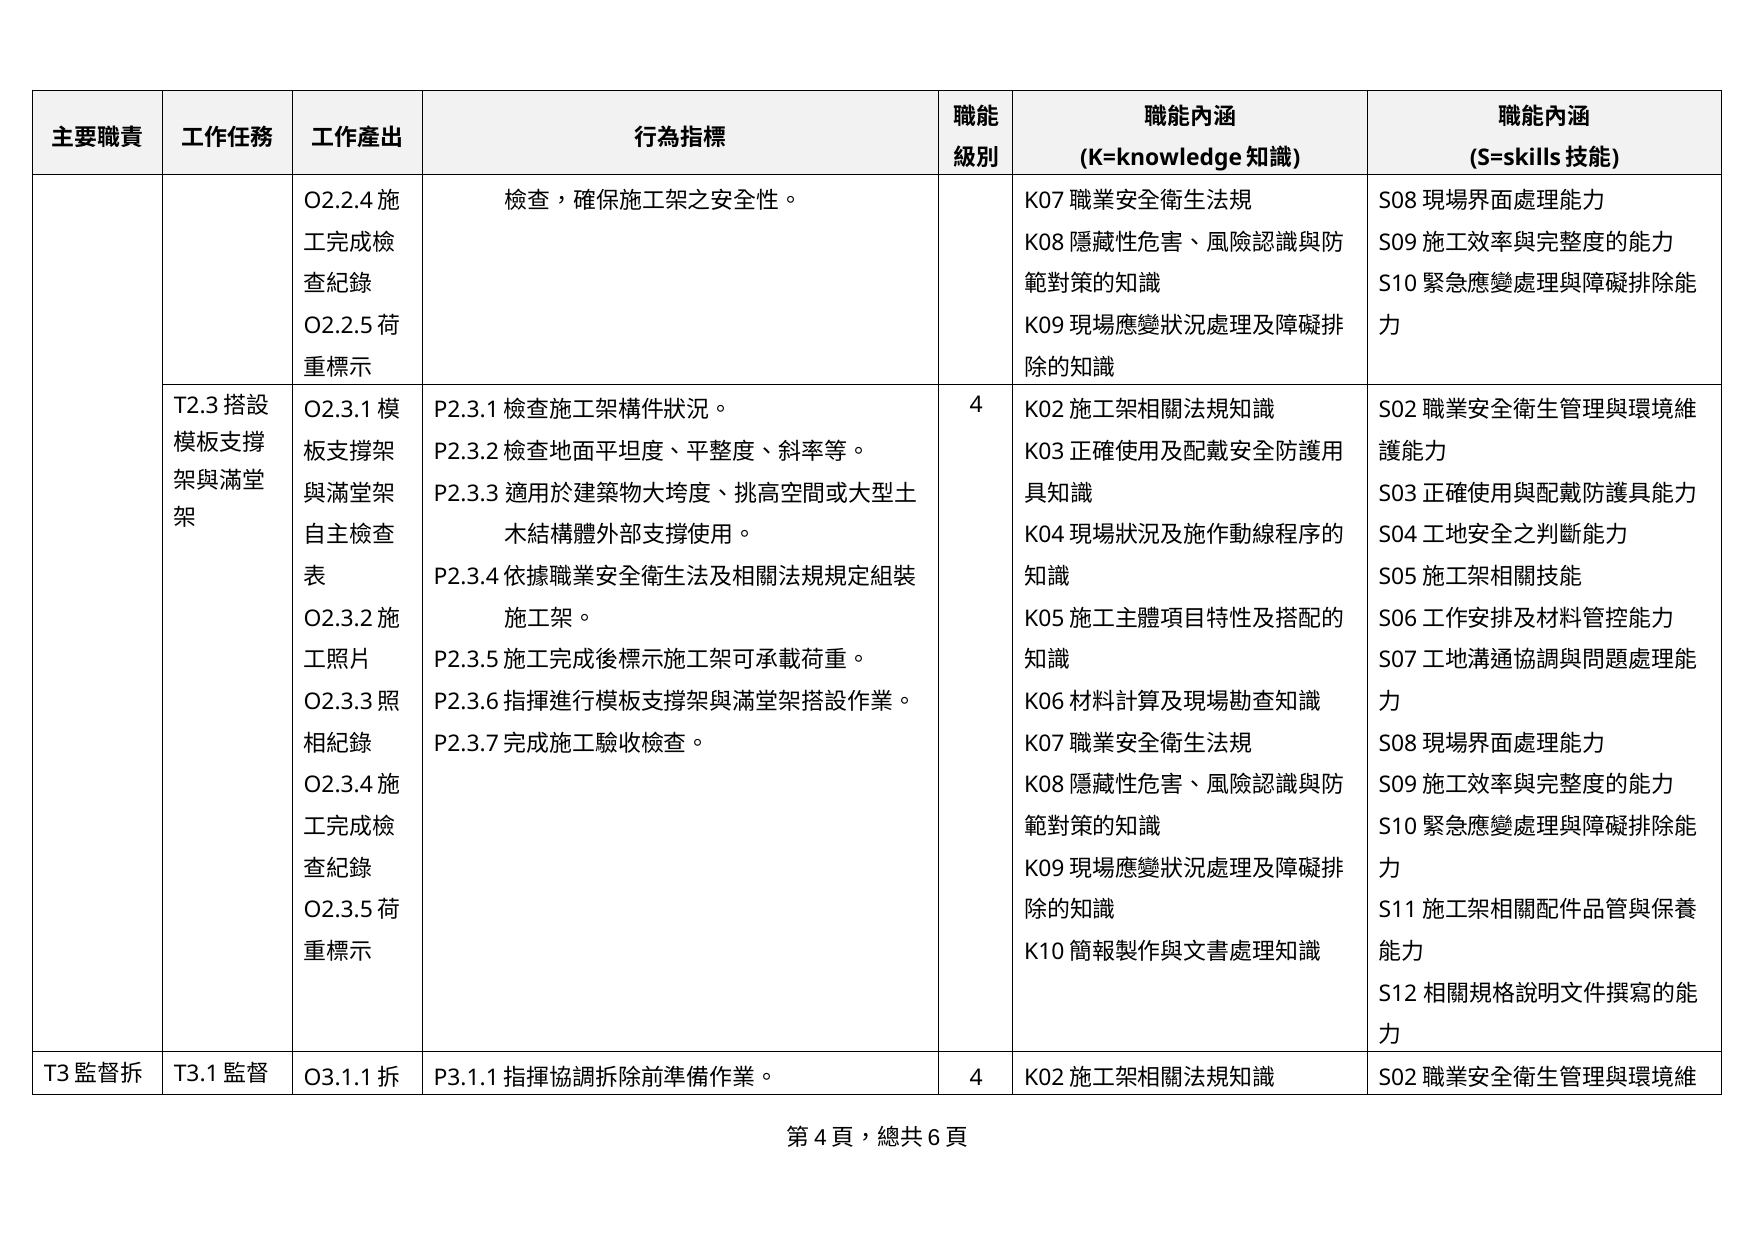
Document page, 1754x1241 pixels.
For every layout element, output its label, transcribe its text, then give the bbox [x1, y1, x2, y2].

table_header 職能內涵 (S=skills技能) [1368, 91, 1721, 174]
table_cell S02職業安全衛生管理與環境維護能力 S03正確使用與配戴防護具能力 S04工地安全之判斷能力 S05施工架相關技能 S06工作安排及材料管控能力 S07工地溝通協調與問題處理能力 S08現場界面處理能力 S09施工效率與完整度的能力 S10緊急應變處理與障礙排除能力 S11施工架相關配件品管與保養能力 S12 相關規格說明文件撰寫的能力 [1368, 385, 1721, 1051]
table_cell S08現場界面處理能力 S09施工效率與完整度的能力 S10緊急應變處理與障礙排除能力 [1368, 175, 1721, 383]
table_cell 4 [939, 385, 1012, 1051]
table_cell T3監督拆 [33, 1052, 162, 1094]
table_cell O2.3.1模板支撐架與滿堂架自主檢查表 O2.3.2施工照片 O2.3.3照相紀錄 O2.3.4施工完成檢查紀錄 O2.3.5荷重標示 [293, 385, 422, 1051]
table_header 職能內涵 (K=knowledge知識) [1013, 91, 1367, 174]
table_cell K02施工架相關法規知識 [1013, 1052, 1367, 1094]
table_header 工作任務 [163, 91, 292, 174]
table_header 工作產出 [293, 91, 422, 174]
table_cell O3.1.1拆 [293, 1052, 422, 1094]
table_cell P2.3.1檢查施工架構件狀況。 P2.3.2檢查地面平坦度、平整度、斜率等。 P2.3.3 適用於建築物大垮度、挑高空間或大型土木結構體外部支撐使用。 P2.3.4依據職業安全衛生法及相關法規規定組裝施工架。 P2.3.5施工完成後標示施工架可承載荷重。 P2.3.6指揮進行模板支撐架與滿堂架搭設作業。 P2.3.7完成施工驗收檢查。 [423, 385, 938, 1051]
table_cell T2.3搭設模板支撐架與滿堂架 [163, 385, 292, 1051]
table_cell S02職業安全衛生管理與環境維 [1368, 1052, 1721, 1094]
table_cell P3.1.1指揮協調拆除前準備作業。 [423, 1052, 938, 1094]
table_cell K02施工架相關法規知識 K03正確使用及配戴安全防護用具知識 K04現場狀況及施作動線程序的知識 K05施工主體項目特性及搭配的知識 K06材料計算及現場勘查知識 K07職業安全衛生法規 K08隱藏性危害、風險認識與防範對策的知識 K09現場應變狀況處理及障礙排除的知識 K10簡報製作與文書處理知識 [1013, 385, 1367, 1051]
table_header 職能級別 [939, 91, 1012, 174]
table_header 主要職責 [33, 91, 162, 174]
table_cell T3.1監督 [163, 1052, 292, 1094]
table_cell 4 [939, 1052, 1012, 1094]
table_header 行為指標 [423, 91, 938, 174]
table_cell 檢查，確保施工架之安全性。 [423, 175, 938, 383]
table_cell [939, 175, 1012, 383]
table_cell K07職業安全衛生法規 K08隱藏性危害、風險認識與防範對策的知識 K09現場應變狀況處理及障礙排除的知識 [1013, 175, 1367, 383]
table_cell O2.2.4施工完成檢查紀錄 O2.2.5荷重標示 [293, 175, 422, 383]
table_cell [163, 175, 292, 383]
